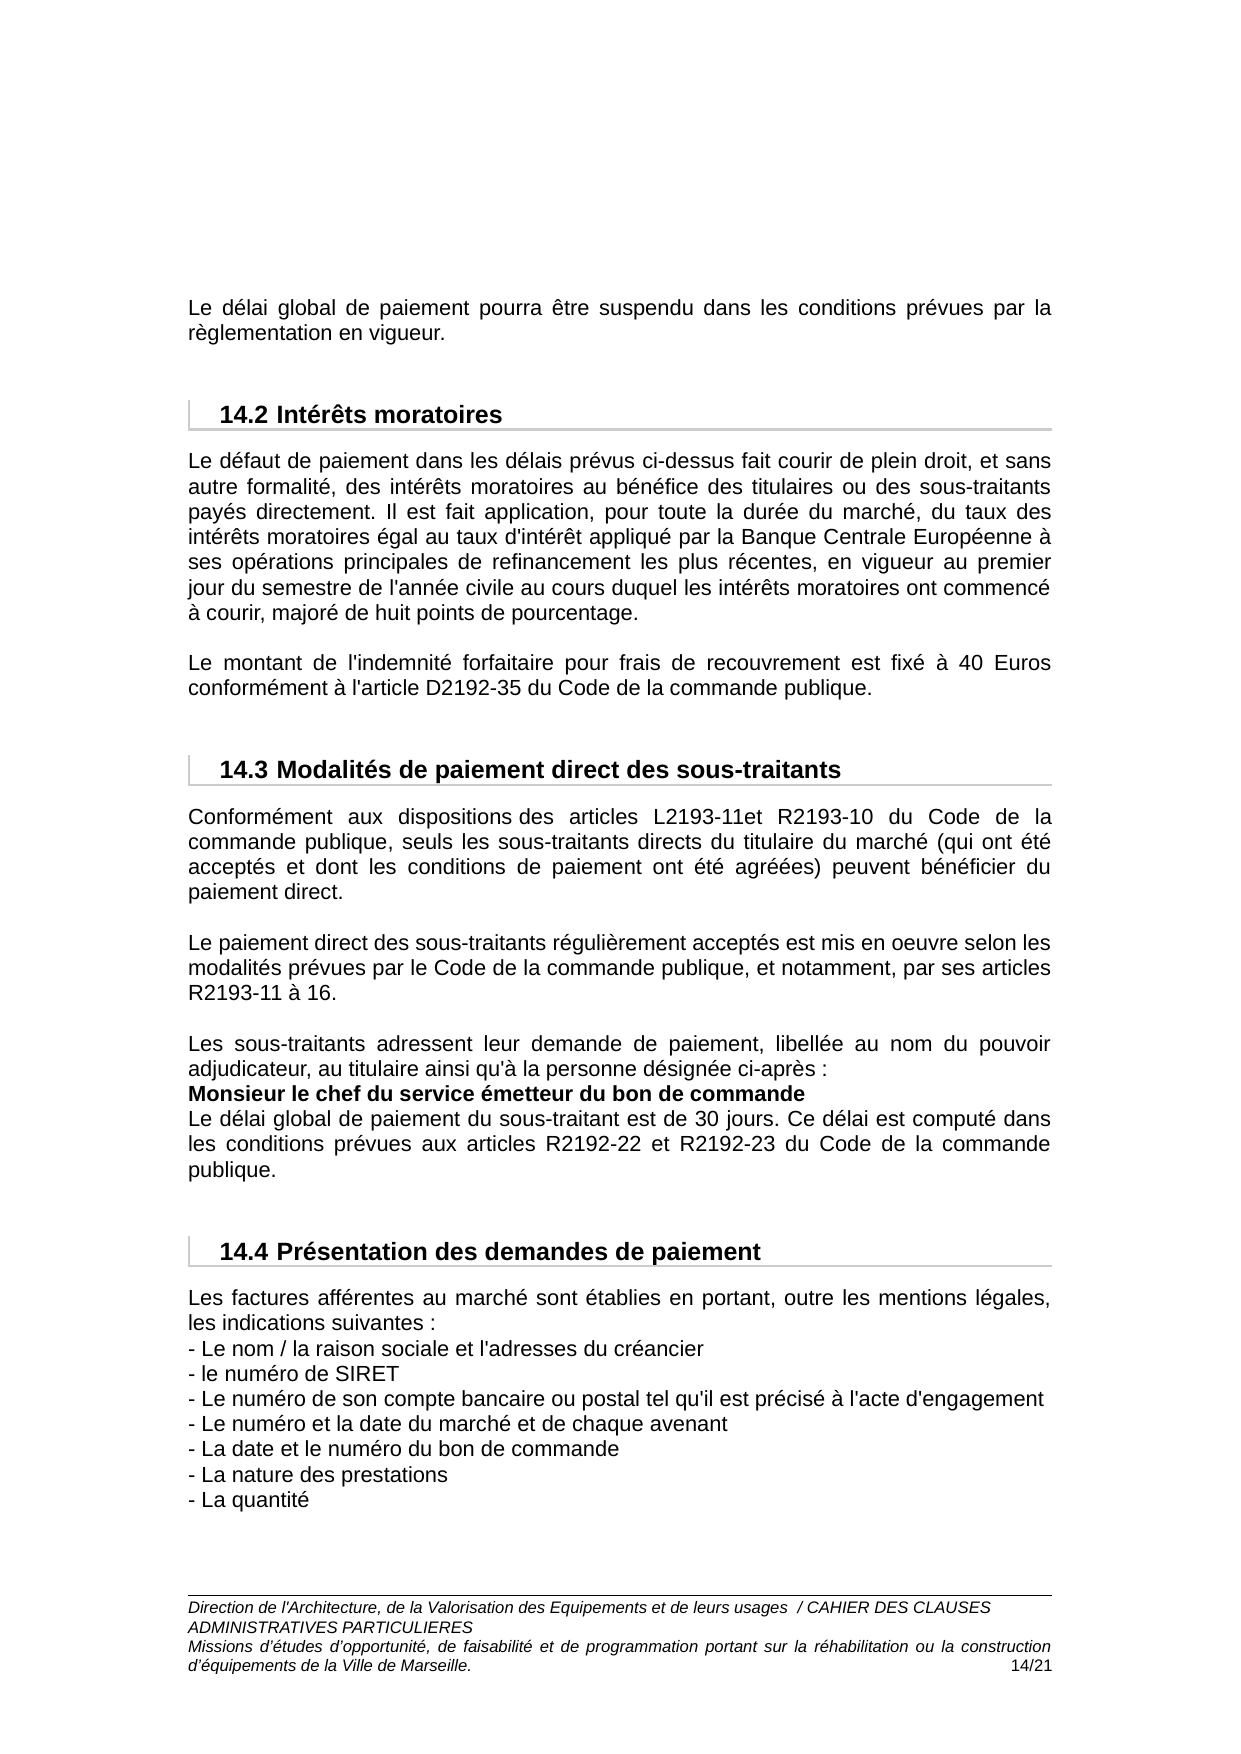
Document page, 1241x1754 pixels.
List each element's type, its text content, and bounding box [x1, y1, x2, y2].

text - La quantité [188, 1487, 1052, 1512]
text Les factures afférentes au marché sont établies en portant, outre les mentions légales, les indications suivantes : [188, 1285, 1052, 1335]
text Monsieur le chef du service émetteur du bon de commande [188, 1081, 1052, 1106]
text - La nature des prestations [188, 1461, 1052, 1487]
text Le délai global de paiement pourra être suspendu dans les conditions prévues par la règlementation en vigueur. [188, 295, 1052, 345]
text Le défaut de paiement dans les délais prévus ci-dessus fait courir de plein droit, et sans autre formalité, des intérêts moratoires au bénéfice des titulaires ou des sous-traitants payés directement. Il est fait application, pour toute la durée du marché, du taux des intérêts moratoires égal au taux d'intérêt appliqué par la Banque Centrale Européenne à ses opérations principales de refinancement les plus récentes, en vigueur au premier jour du semestre de l'année civile au cours duquel les intérêts moratoires ont commencé à courir, majoré de huit points de pourcentage. [188, 448, 1052, 625]
text Conformément aux dispositions des articles L2193-11et R2193-10 du Code de la commande publique, seuls les sous-traitants directs du titulaire du marché (qui ont été acceptés et dont les conditions de paiement ont été agréées) peuvent bénéficier du paiement direct. [188, 804, 1052, 904]
subtitle Intérêts moratoires [190, 400, 1052, 428]
text - La date et le numéro du bon de commande [188, 1436, 1052, 1461]
text - Le numéro et la date du marché et de chaque avenant [188, 1411, 1052, 1436]
text - Le numéro de son compte bancaire ou postal tel qu'il est précisé à l'acte d'engagement [188, 1386, 1052, 1411]
text Le montant de l'indemnité forfaitaire pour frais de recouvrement est fixé à 40 Euros conformément à l'article D2192-35 du Code de la commande publique. [188, 650, 1052, 700]
subtitle Modalités de paiement direct des sous-traitants [190, 755, 1052, 784]
text Le paiement direct des sous-traitants régulièrement acceptés est mis en oeuvre selon les modalités prévues par le Code de la commande publique, et notamment, par ses articles R2193-11 à 16. [188, 930, 1052, 1005]
text - le numéro de SIRET [188, 1361, 1052, 1386]
text Le délai global de paiement du sous-traitant est de 30 jours. Ce délai est computé dans les conditions prévues aux articles R2192-22 et R2192-23 du Code de la commande publique. [188, 1106, 1052, 1182]
subtitle Présentation des demandes de paiement [190, 1236, 1052, 1265]
text - Le nom / la raison sociale et l'adresses du créancier [188, 1335, 1052, 1361]
text Les sous-traitants adressent leur demande de paiement, libellée au nom du pouvoir adjudicateur, au titulaire ainsi qu'à la personne désignée ci-après : [188, 1031, 1052, 1081]
